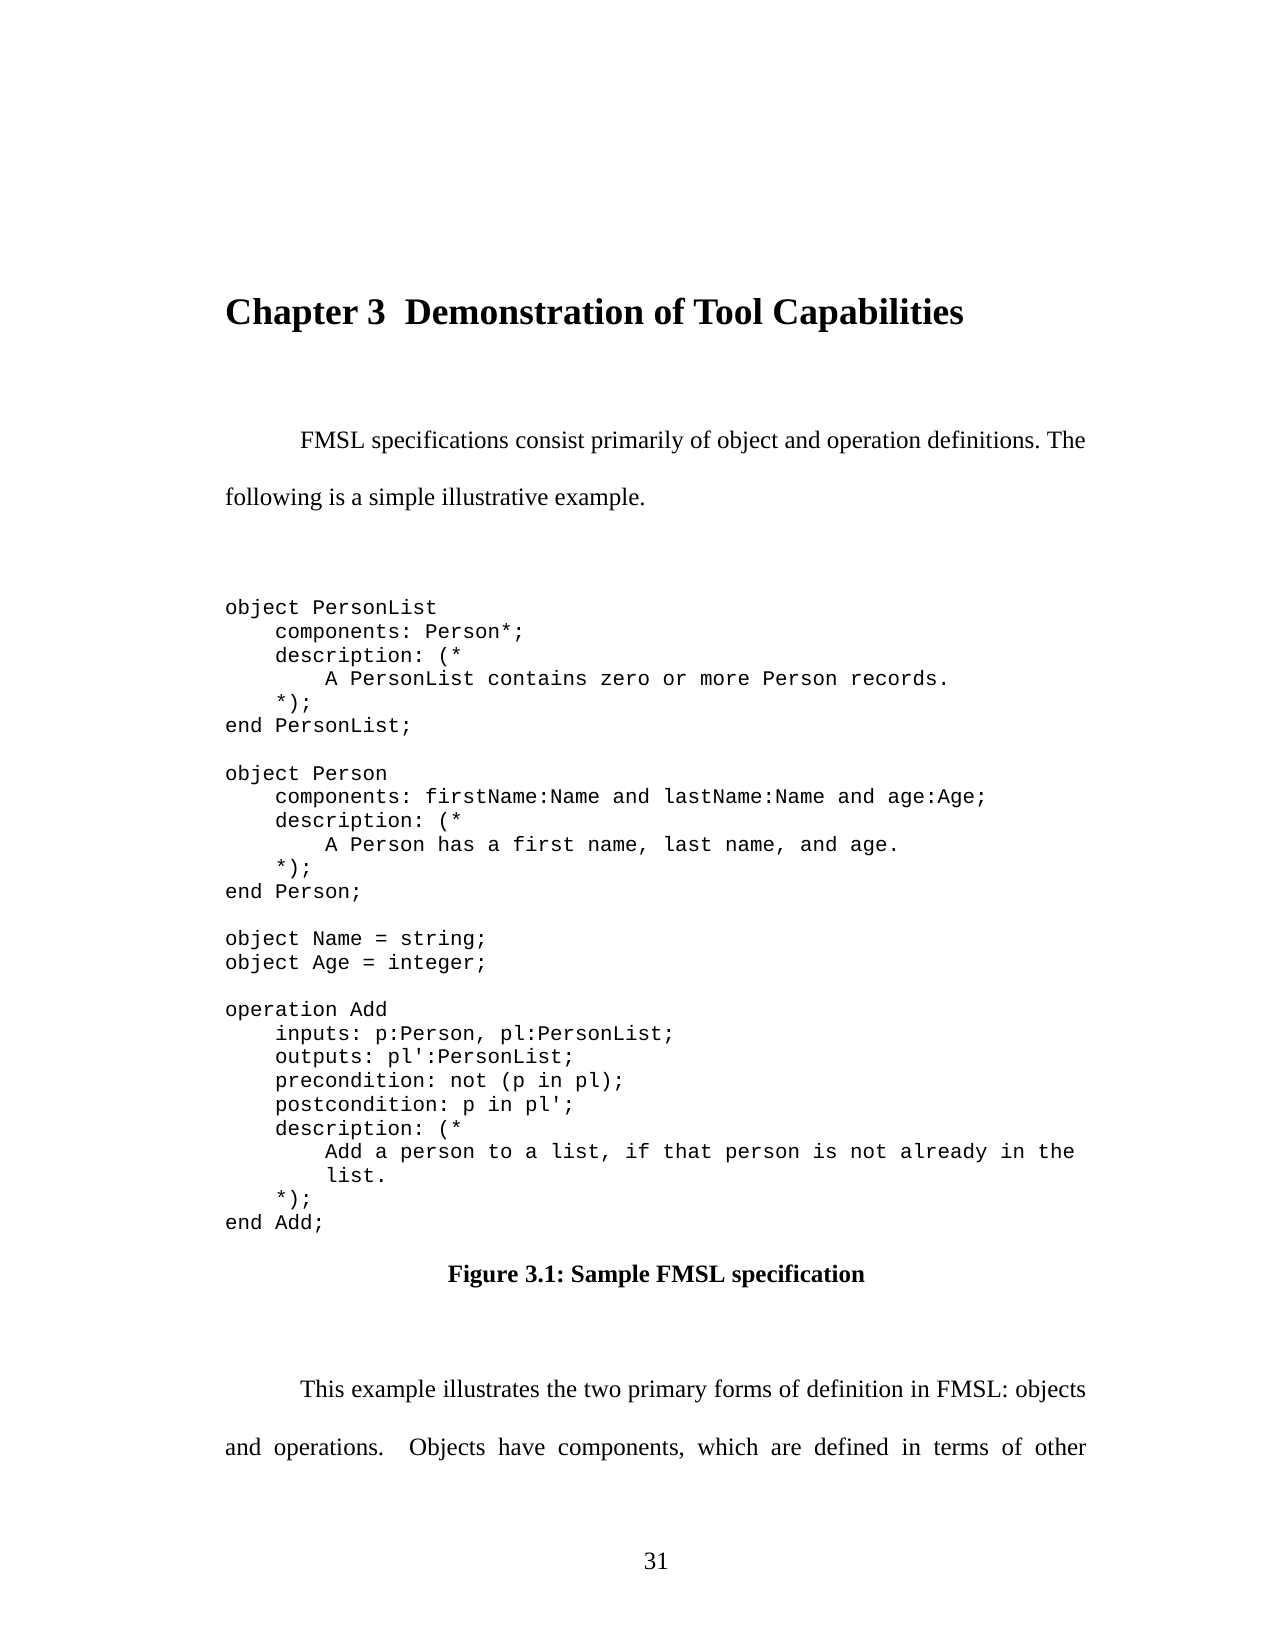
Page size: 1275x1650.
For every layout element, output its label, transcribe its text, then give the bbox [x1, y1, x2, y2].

text outputs: pl':PersonList; [225, 1047, 1087, 1070]
text description: (* [225, 810, 1087, 834]
text object Age = integer; [225, 952, 1087, 976]
text This example illustrates the two primary forms of definition in FMSL: objects and operations. Objects have components, which are defined in terms of other [225, 1374, 1087, 1461]
text components: firstName:Name and lastName:Name and age:Age; [225, 786, 1087, 810]
text description: (* [225, 1117, 1087, 1141]
text object PersonList [225, 597, 1087, 621]
text A PersonList contains zero or more Person records. [225, 668, 1087, 692]
text *); [225, 857, 1087, 881]
text inputs: p:Person, pl:PersonList; [225, 1023, 1087, 1047]
text FMSL specifications consist primarily of object and operation definitions. The following is a simple illustrative example. [225, 425, 1087, 511]
subtitle Demonstration of Tool Capabilities [225, 289, 1087, 332]
text Add a person to a list, if that person is not already in the [225, 1141, 1087, 1165]
text operation Add [225, 999, 1087, 1023]
text *); [225, 1188, 1087, 1212]
text A Person has a first name, last name, and age. [225, 834, 1087, 857]
text postcondition: p in pl'; [225, 1094, 1087, 1117]
text list. [225, 1165, 1087, 1188]
text precondition: not (p in pl); [225, 1070, 1087, 1094]
text end Person; [225, 881, 1087, 905]
text description: (* [225, 644, 1087, 668]
text end Add; [225, 1212, 1087, 1236]
text end PersonList; [225, 716, 1087, 739]
text Figure 3.1: Sample FMSL specification [225, 1259, 1087, 1288]
text object Person [225, 763, 1087, 786]
text *); [225, 692, 1087, 716]
text components: Person*; [225, 621, 1087, 644]
text object Name = string; [225, 928, 1087, 952]
